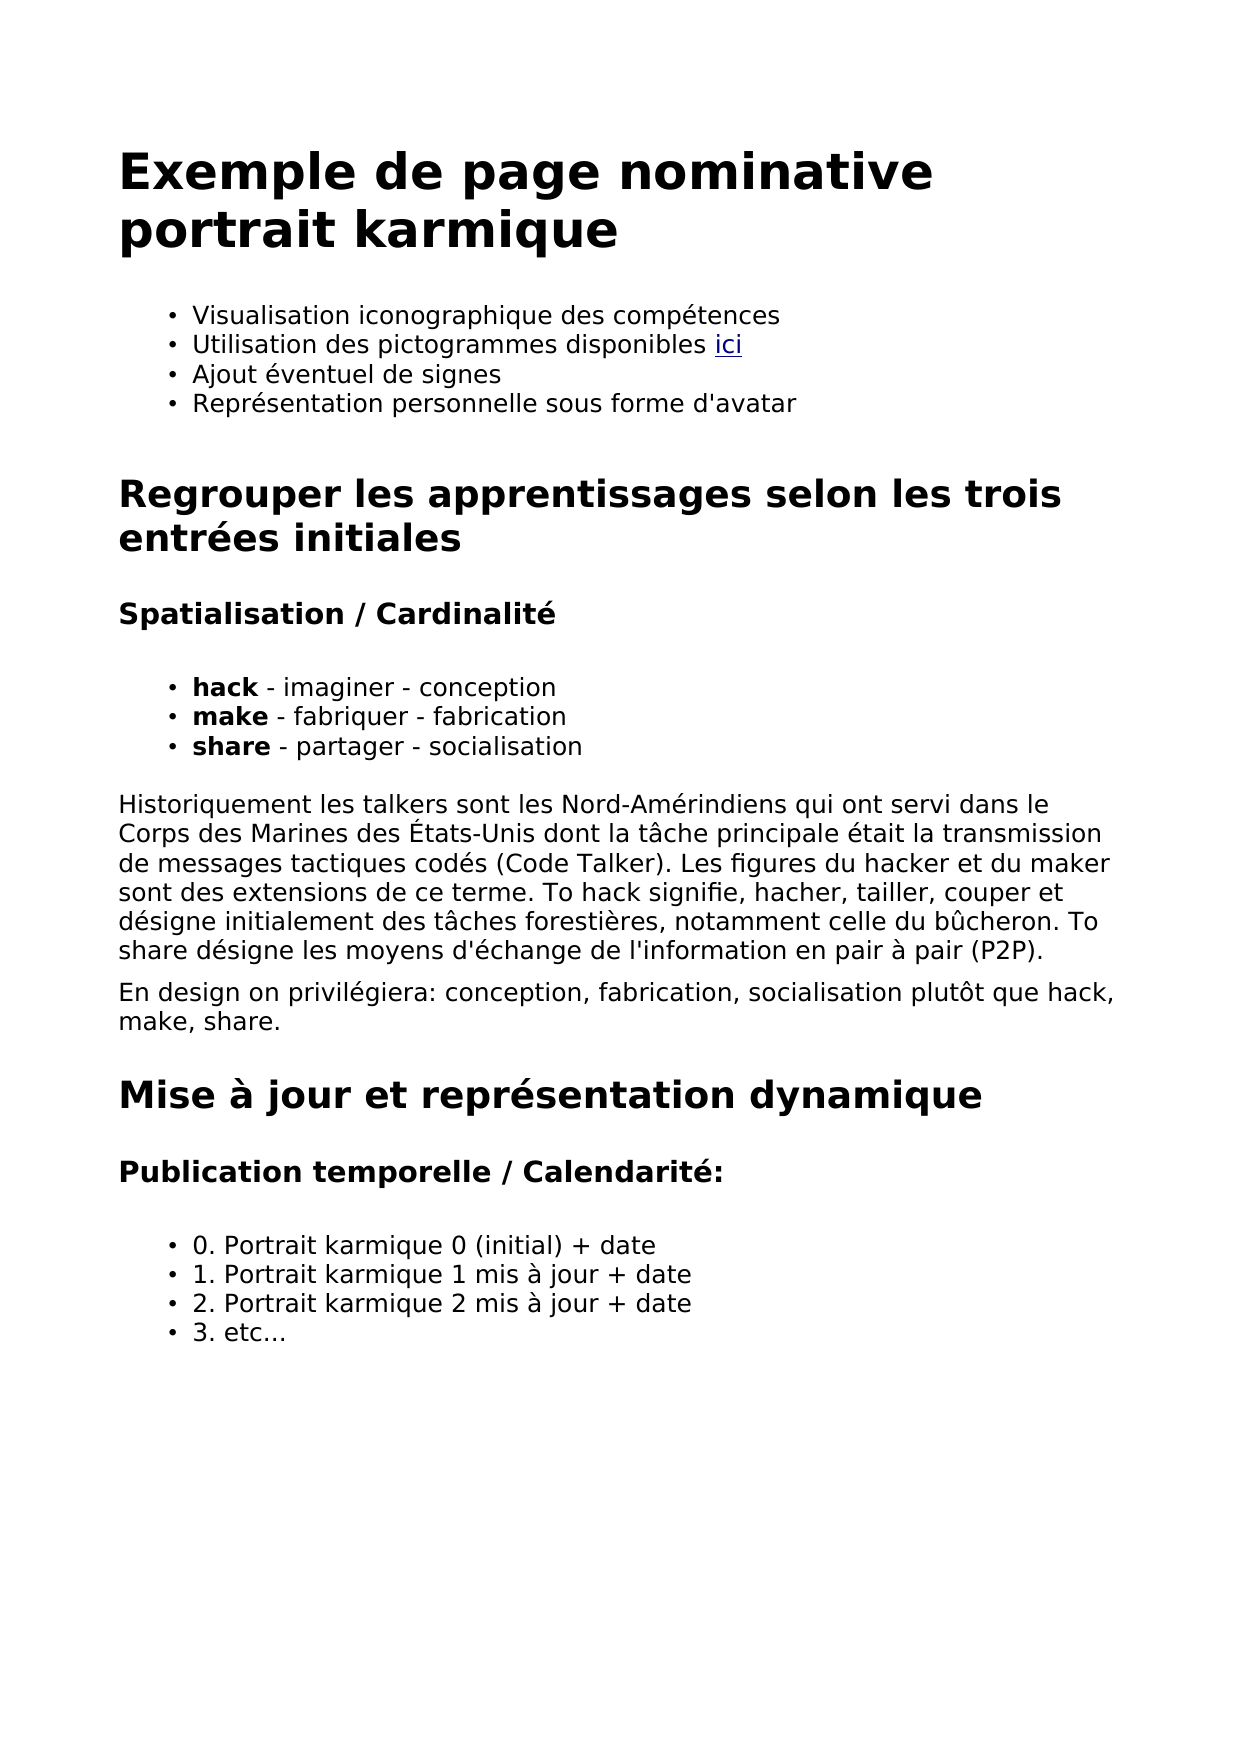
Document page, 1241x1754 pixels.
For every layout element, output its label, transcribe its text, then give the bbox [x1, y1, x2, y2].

subtitle Publication temporelle / Calendarité: [118, 1155, 1122, 1189]
list Visualisation iconographique des compétences [177, 302, 1122, 331]
list 3. etc... [177, 1318, 1122, 1347]
list make - fabriquer - fabrication [177, 703, 1122, 732]
subtitle Regrouper les apprentissages selon les trois entrées initiales [118, 473, 1122, 560]
list share - partager - socialisation [177, 732, 1122, 761]
list Ajout éventuel de signes [177, 360, 1122, 389]
subtitle Exemple de page nominative portrait karmique [118, 143, 1122, 259]
list Utilisation des pictogrammes disponibles ici [177, 331, 1122, 360]
list 1. Portrait karmique 1 mis à jour + date [177, 1260, 1122, 1289]
text En design on privilégiera: conception, fabrication, socialisation plutôt que hack, make, share. [118, 978, 1122, 1036]
subtitle Mise à jour et représentation dynamique [118, 1074, 1122, 1117]
list hack - imaginer - conception [177, 673, 1122, 703]
list 0. Portrait karmique 0 (initial) + date [177, 1231, 1122, 1260]
subtitle Spatialisation / Cardinalité [118, 597, 1122, 631]
list Représentation personnelle sous forme d'avatar [177, 389, 1122, 418]
list 2. Portrait karmique 2 mis à jour + date [177, 1289, 1122, 1318]
text Historiquement les talkers sont les Nord-Amérindiens qui ont servi dans le Corps des Marines des États-Unis dont la tâche principale était la transmission de messages tactiques codés (Code Talker). Les figures du hacker et du maker sont des extensions de ce terme. To hack signifie, hacher, tailler, couper et désigne initialement des tâches forestières, notamment celle du bûcheron. To share désigne les moyens d'échange de l'information en pair à pair (P2P). [118, 790, 1122, 965]
